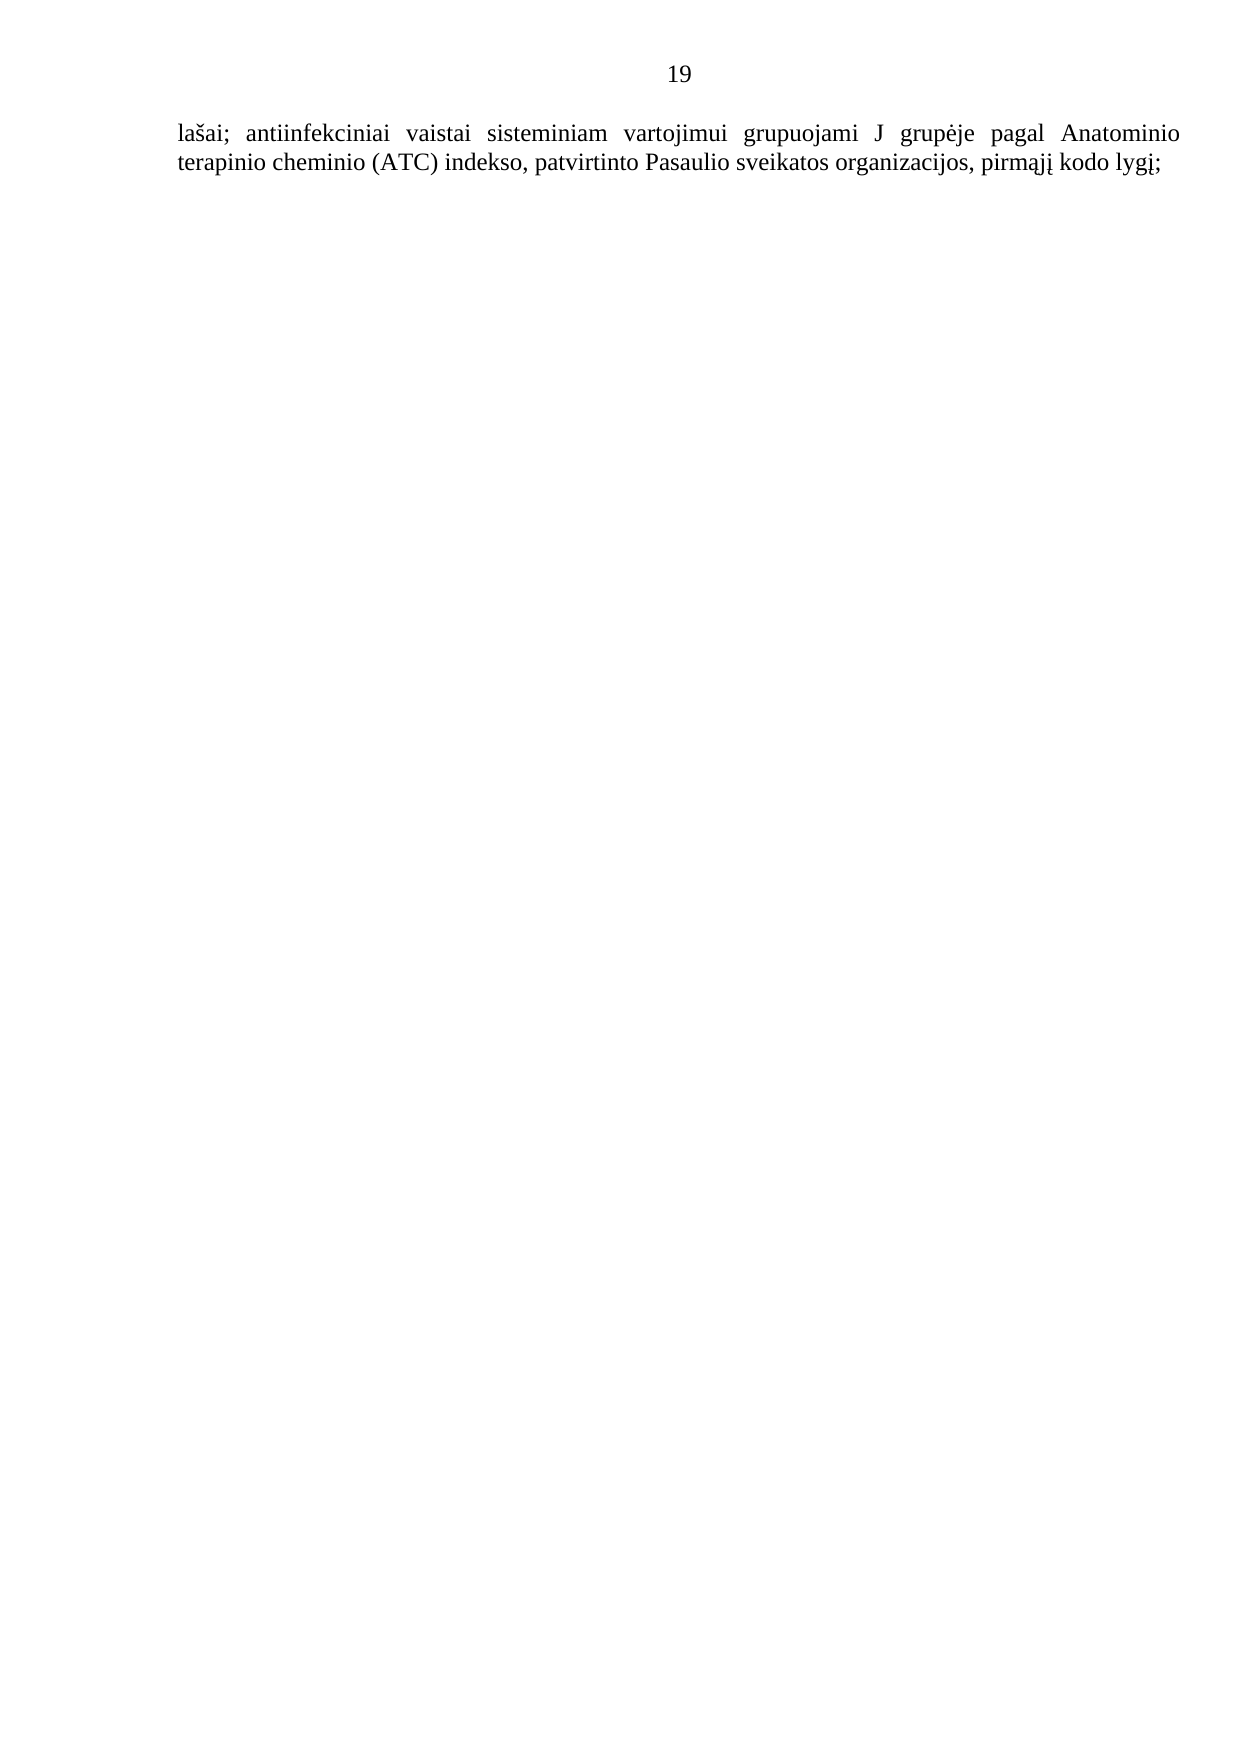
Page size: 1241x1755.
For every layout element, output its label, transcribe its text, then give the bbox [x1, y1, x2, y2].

text lašai; antiinfekciniai vaistai sisteminiam vartojimui grupuojami J grupėje pagal Anatominio terapinio cheminio (ATC) indekso, patvirtinto Pasaulio sveikatos organizacijos, pirmąjį kodo lygį; [177, 118, 1181, 176]
